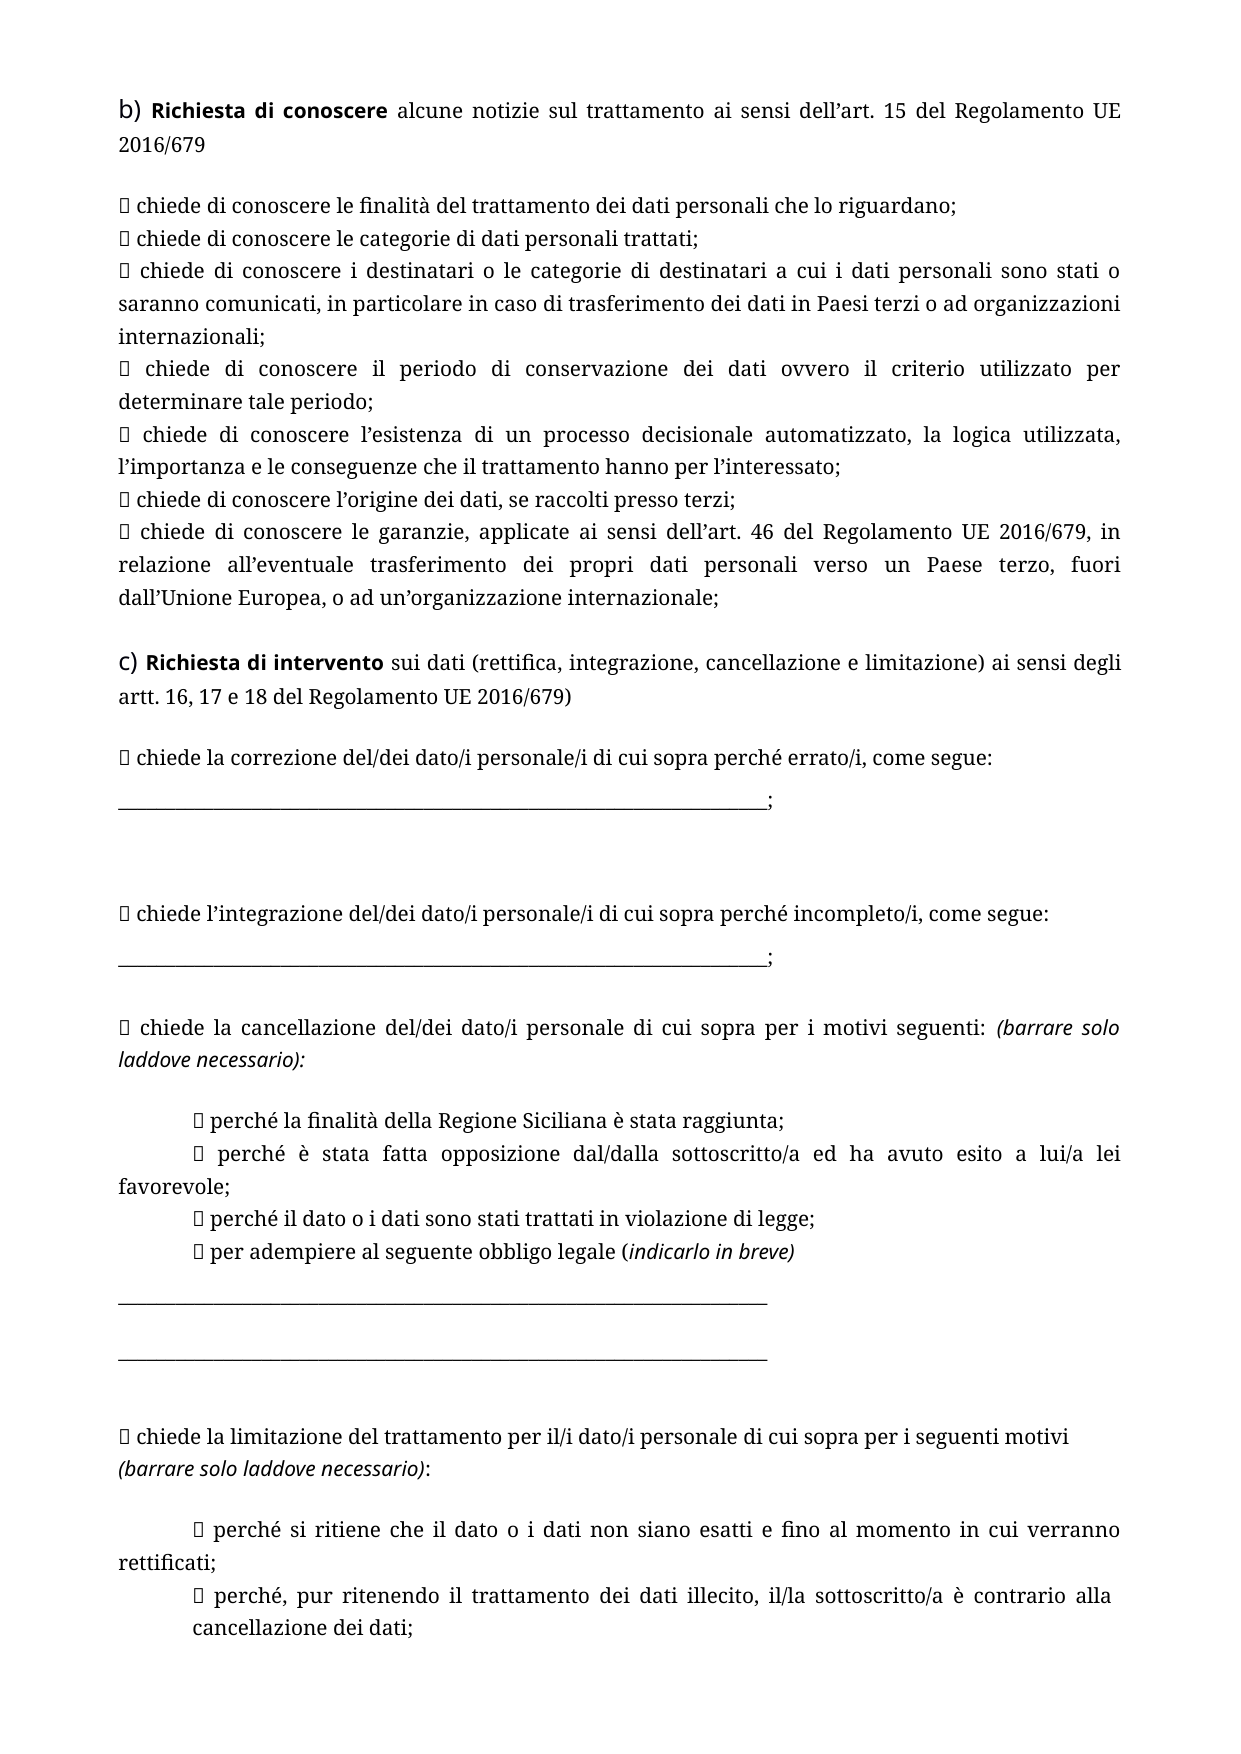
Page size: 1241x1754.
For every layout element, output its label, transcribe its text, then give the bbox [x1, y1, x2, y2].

text  chiede la correzione del/dei dato/i personale/i di cui sopra perché errato/i, come segue: [118, 743, 1122, 771]
text c) Richiesta di intervento sui dati (rettifica, integrazione, cancellazione e limitazione) ai sensi degli artt. 16, 17 e 18 del Regolamento UE 2016/679) [118, 644, 1122, 710]
text ____________________________________________________________________; [118, 786, 1122, 814]
text  chiede di conoscere l’esistenza di un processo decisionale automatizzato, la logica utilizzata, l’importanza e le conseguenze che il trattamento hanno per l’interessato; [118, 420, 1122, 481]
text  chiede di conoscere le categorie di dati personali trattati; [118, 224, 1122, 252]
text  chiede di conoscere le finalità del trattamento dei dati personali che lo riguardano; [118, 191, 1122, 220]
text  chiede di conoscere l’origine dei dati, se raccolti presso terzi; [118, 485, 1122, 513]
text  perché è stata fatta opposizione dal/dalla sottoscritto/a ed ha avuto esito a lui/a lei favorevole; [118, 1139, 1122, 1200]
text  chiede di conoscere le garanzie, applicate ai sensi dell’art. 46 del Regolamento UE 2016/679, in relazione all’eventuale trasferimento dei propri dati personali verso un Paese terzo, fuori dall’Unione Europea, o ad un’organizzazione internazionale; [118, 517, 1122, 611]
text (barrare solo laddove necessario): [118, 1454, 1122, 1483]
text  chiede l’integrazione del/dei dato/i personale/i di cui sopra perché incompleto/i, come segue: [118, 899, 1122, 928]
text  perché, pur ritenendo il trattamento dei dati illecito, il/la sottoscritto/a è contrario alla cancellazione dei dati; [118, 1581, 1122, 1642]
text  chiede di conoscere il periodo di conservazione dei dati ovvero il criterio utilizzato per determinare tale periodo; [118, 354, 1122, 416]
text b) Richiesta di conoscere alcune notizie sul trattamento ai sensi dell’art. 15 del Regolamento UE 2016/679 [118, 92, 1122, 159]
text  chiede di conoscere i destinatari o le categorie di destinatari a cui i dati personali sono stati o saranno comunicati, in particolare in caso di trasferimento dei dati in Paesi terzi o ad organizzazioni internazionali; [118, 257, 1122, 350]
text ____________________________________________________________________ [118, 1337, 1122, 1365]
text ____________________________________________________________________ [118, 1280, 1122, 1308]
text  per adempiere al seguente obbligo legale (indicarlo in breve) [118, 1237, 1122, 1266]
text  perché la finalità della Regione Siciliana è stata raggiunta; [118, 1107, 1122, 1135]
text  perché il dato o i dati sono stati trattati in violazione di legge; [118, 1204, 1122, 1233]
text  chiede la limitazione del trattamento per il/i dato/i personale di cui sopra per i seguenti motivi [118, 1422, 1122, 1450]
text  chiede la cancellazione del/dei dato/i personale di cui sopra per i motivi seguenti: (barrare solo laddove necessario): [118, 1013, 1122, 1074]
text  perché si ritiene che il dato o i dati non siano esatti e fino al momento in cui verranno rettificati; [118, 1516, 1122, 1577]
text ____________________________________________________________________; [118, 942, 1122, 970]
